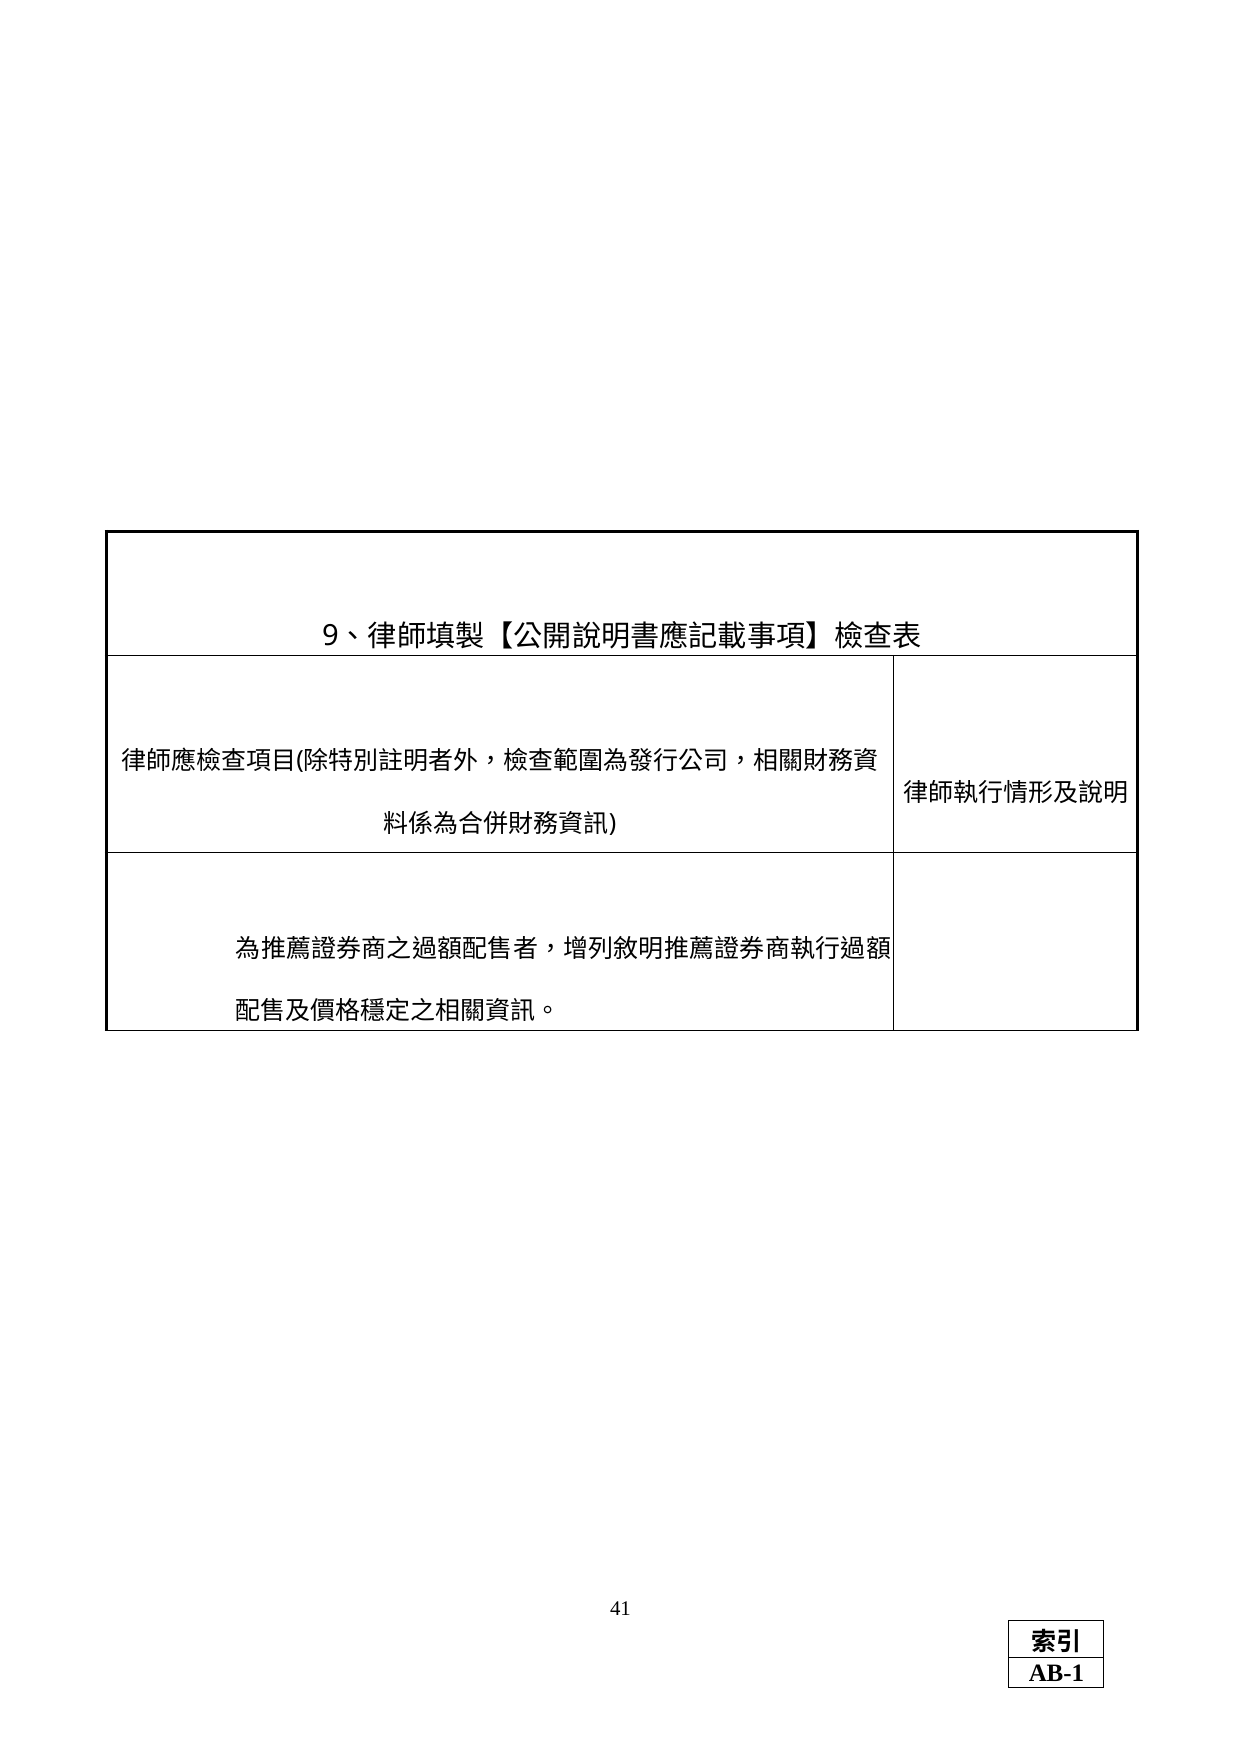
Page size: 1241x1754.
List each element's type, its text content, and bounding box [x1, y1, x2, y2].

table_cell 律師執行情形及說明 [894, 656, 1136, 852]
table_header 9、律師填製【公開說明書應記載事項】檢查表 [108, 533, 1136, 655]
table_cell [894, 853, 1136, 1030]
table_cell 律師應檢查項目(除特別註明者外，檢查範圍為發行公司，相關財務資料係為合併財務資訊) [108, 656, 893, 852]
table_cell 是否依本中心準則第3、6、8、11及12條，於公開說明書摘要部分增列敘明下列資訊： 科技事業或文化創意事業增列技術股股東、各級單位主管與技術、研究發展主管暨相關技術、研究發展人員之職稱、姓名及持股比例。 依「淨值、營業收入及營業活動現金流量」標準申請上櫃者，增列技術股股東、各級單位主管與技術、研究發展主管暨相關技術、研究發展人員之職稱、姓名及持股比例。 資訊軟體公司增列技術股股東、各級單位主管與技術、研究發展主管暨相關技術、研究發展人員之職稱、姓名及持股比例。 以參與公共建設之民間機構身分申請上櫃者，增列主要股東、各級單位主管與技術、研究發展主管暨相關技術、研究發展人員之職稱、姓名及持股比例。 公司申請其股票為櫃檯買賣，並以現金增資發行新股委託推薦證券商辦理初次上櫃前之公開銷售者，增列敘明擬增資發行股數及增資用途，並準用準則第24條第1、8、10款之規定，加強揭露本次現金增資計畫之揭露。 公司申請其股票為櫃檯買賣，並以公司已募集發行之股票作為推薦證券商之過額配售者，增列敘明推薦證券商執行過額配售及價格穩定之相關資訊。 [108, 853, 893, 1030]
